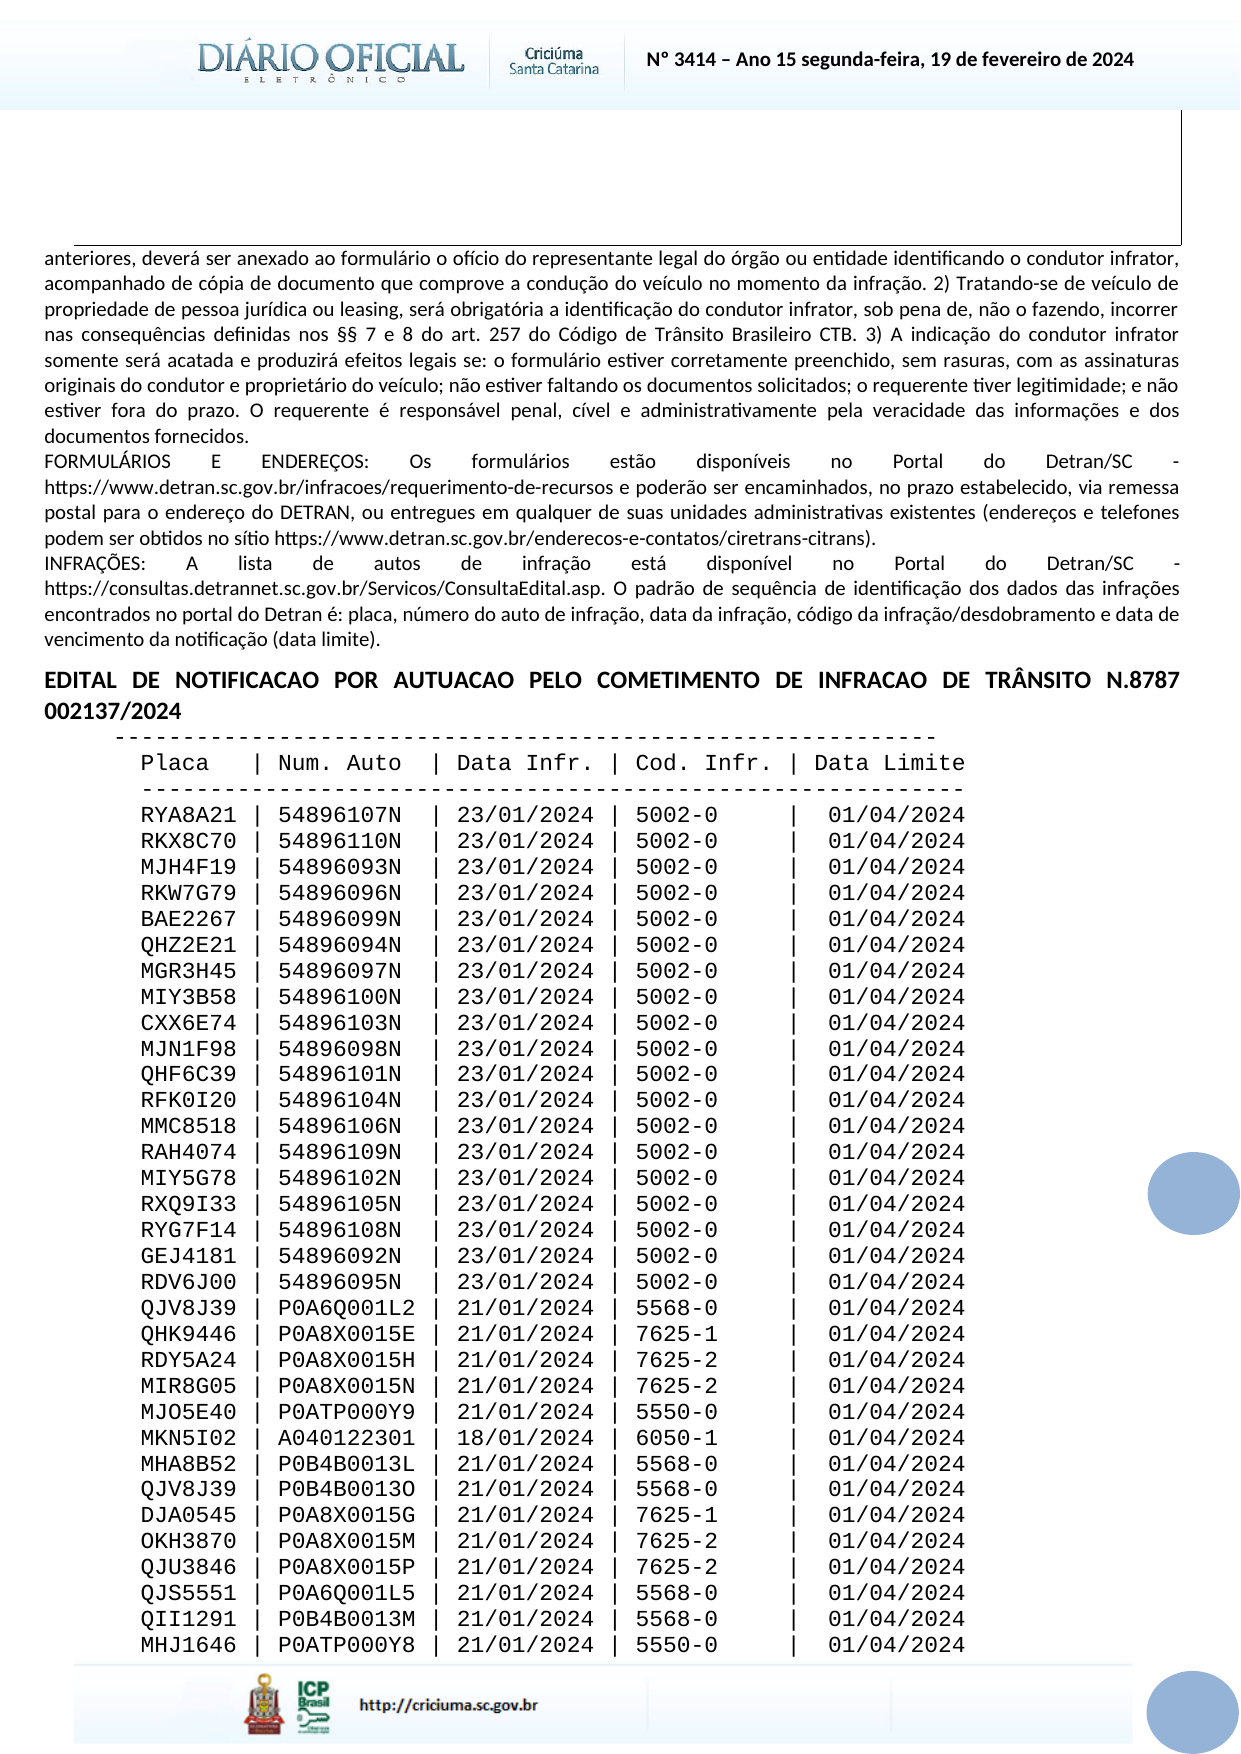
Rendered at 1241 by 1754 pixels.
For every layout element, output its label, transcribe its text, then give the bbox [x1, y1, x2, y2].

text FORMULÁRIOS E ENDEREÇOS: Os formulários estão disponíveis no Portal do Detran/SC - https://www.detran.sc.gov.br/infracoes/requerimento-de-recursos e poderão ser encaminhados, no prazo estabelecido, via remessa postal para o endereço do DETRAN, ou entregues em qualquer de suas unidades administrativas existentes (endereços e telefones podem ser obtidos no sítio https://www.detran.sc.gov.br/enderecos-e-contatos/ciretrans-citrans). [44, 448, 1181, 550]
text QJS5551 | P0A6Q001L5 | 21/01/2024 | 5568-0 | 01/04/2024 [44, 1582, 1181, 1607]
text MKN5I02 | A040122301 | 18/01/2024 | 6050-1 | 01/04/2024 [44, 1426, 1181, 1452]
text QJV8J39 | P0A6Q001L2 | 21/01/2024 | 5568-0 | 01/04/2024 [44, 1296, 1181, 1322]
text BAE2267 | 54896099N | 23/01/2024 | 5002-0 | 01/04/2024 [44, 907, 1181, 933]
text MJO5E40 | P0ATP000Y9 | 21/01/2024 | 5550-0 | 01/04/2024 [44, 1400, 1181, 1426]
text anteriores, deverá ser anexado ao formulário o ofício do representante legal do órgão ou entidade identificando o condutor infrator, acompanhado de cópia de documento que comprove a condução do veículo no momento da infração. 2) Tratando-se de veículo de propriedade de pessoa jurídica ou leasing, será obrigatória a identificação do condutor infrator, sob pena de, não o fazendo, incorrer nas consequências definidas nos §§ 7 e 8 do art. 257 do Código de Trânsito Brasileiro CTB. 3) A indicação do condutor infrator somente será acatada e produzirá efeitos legais se: o formulário estiver corretamente preenchido, sem rasuras, com as assinaturas originais do condutor e proprietário do veículo; não estiver faltando os documentos solicitados; o requerente tiver legitimidade; e não estiver fora do prazo. O requerente é responsável penal, cível e administrativamente pela veracidade das informações e dos documentos fornecidos. [44, 245, 1181, 448]
text QHK9446 | P0A8X0015E | 21/01/2024 | 7625-1 | 01/04/2024 [44, 1322, 1181, 1348]
text MIR8G05 | P0A8X0015N | 21/01/2024 | 7625-2 | 01/04/2024 [44, 1374, 1181, 1400]
text RDY5A24 | P0A8X0015H | 21/01/2024 | 7625-2 | 01/04/2024 [44, 1348, 1181, 1374]
text INFRAÇÕES: A lista de autos de infração está disponível no Portal do Detran/SC - https://consultas.detrannet.sc.gov.br/Servicos/ConsultaEdital.asp. O padrão de sequência de identificação dos dados das infrações encontrados no portal do Detran é: placa, número do auto de infração, data da infração, código da infração/desdobramento e data de vencimento da notificação (data limite). [44, 550, 1181, 652]
text MIY3B58 | 54896100N | 23/01/2024 | 5002-0 | 01/04/2024 [44, 985, 1181, 1011]
text MMC8518 | 54896106N | 23/01/2024 | 5002-0 | 01/04/2024 [44, 1115, 1181, 1141]
text MHA8B52 | P0B4B0013L | 21/01/2024 | 5568-0 | 01/04/2024 [44, 1452, 1181, 1478]
text RXQ9I33 | 54896105N | 23/01/2024 | 5002-0 | 01/04/2024 [44, 1192, 1155, 1218]
text OKH3870 | P0A8X0015M | 21/01/2024 | 7625-2 | 01/04/2024 [44, 1530, 1181, 1556]
text QHF6C39 | 54896101N | 23/01/2024 | 5002-0 | 01/04/2024 [44, 1063, 1181, 1089]
text ------------------------------------------------------------ [44, 726, 1181, 752]
text MJN1F98 | 54896098N | 23/01/2024 | 5002-0 | 01/04/2024 [44, 1037, 1181, 1063]
text QII1291 | P0B4B0013M | 21/01/2024 | 5568-0 | 01/04/2024 [44, 1607, 1181, 1633]
text MIY5G78 | 54896102N | 23/01/2024 | 5002-0 | 01/04/2024 [44, 1167, 1157, 1192]
text QJV8J39 | P0B4B0013O | 21/01/2024 | 5568-0 | 01/04/2024 [44, 1478, 1181, 1504]
text GEJ4181 | 54896092N | 23/01/2024 | 5002-0 | 01/04/2024 [44, 1244, 1181, 1270]
text MHJ1646 | P0ATP000Y8 | 21/01/2024 | 5550-0 | 01/04/2024 [44, 1633, 1181, 1659]
text RKX8C70 | 54896110N | 23/01/2024 | 5002-0 | 01/04/2024 [44, 829, 1181, 855]
text MJH4F19 | 54896093N | 23/01/2024 | 5002-0 | 01/04/2024 [44, 855, 1181, 881]
text MGR3H45 | 54896097N | 23/01/2024 | 5002-0 | 01/04/2024 [44, 959, 1181, 985]
text RYG7F14 | 54896108N | 23/01/2024 | 5002-0 | 01/04/2024 [44, 1218, 1181, 1244]
text RFK0I20 | 54896104N | 23/01/2024 | 5002-0 | 01/04/2024 [44, 1089, 1181, 1115]
text EDITAL DE NOTIFICACAO POR AUTUACAO PELO COMETIMENTO DE INFRACAO DE TRÂNSITO N.8787 002137/2024 [44, 664, 1181, 726]
text RKW7G79 | 54896096N | 23/01/2024 | 5002-0 | 01/04/2024 [44, 881, 1181, 907]
text QJU3846 | P0A8X0015P | 21/01/2024 | 7625-2 | 01/04/2024 [44, 1556, 1181, 1582]
text RAH4074 | 54896109N | 23/01/2024 | 5002-0 | 01/04/2024 [44, 1141, 1181, 1167]
text RYA8A21 | 54896107N | 23/01/2024 | 5002-0 | 01/04/2024 [44, 803, 1181, 829]
text CXX6E74 | 54896103N | 23/01/2024 | 5002-0 | 01/04/2024 [44, 1011, 1181, 1037]
text QHZ2E21 | 54896094N | 23/01/2024 | 5002-0 | 01/04/2024 [44, 933, 1181, 959]
text DJA0545 | P0A8X0015G | 21/01/2024 | 7625-1 | 01/04/2024 [44, 1504, 1181, 1530]
text ------------------------------------------------------------ [44, 777, 1181, 803]
text Placa | Num. Auto | Data Infr. | Cod. Infr. | Data Limite [44, 752, 1181, 777]
text RDV6J00 | 54896095N | 23/01/2024 | 5002-0 | 01/04/2024 [44, 1270, 1181, 1296]
